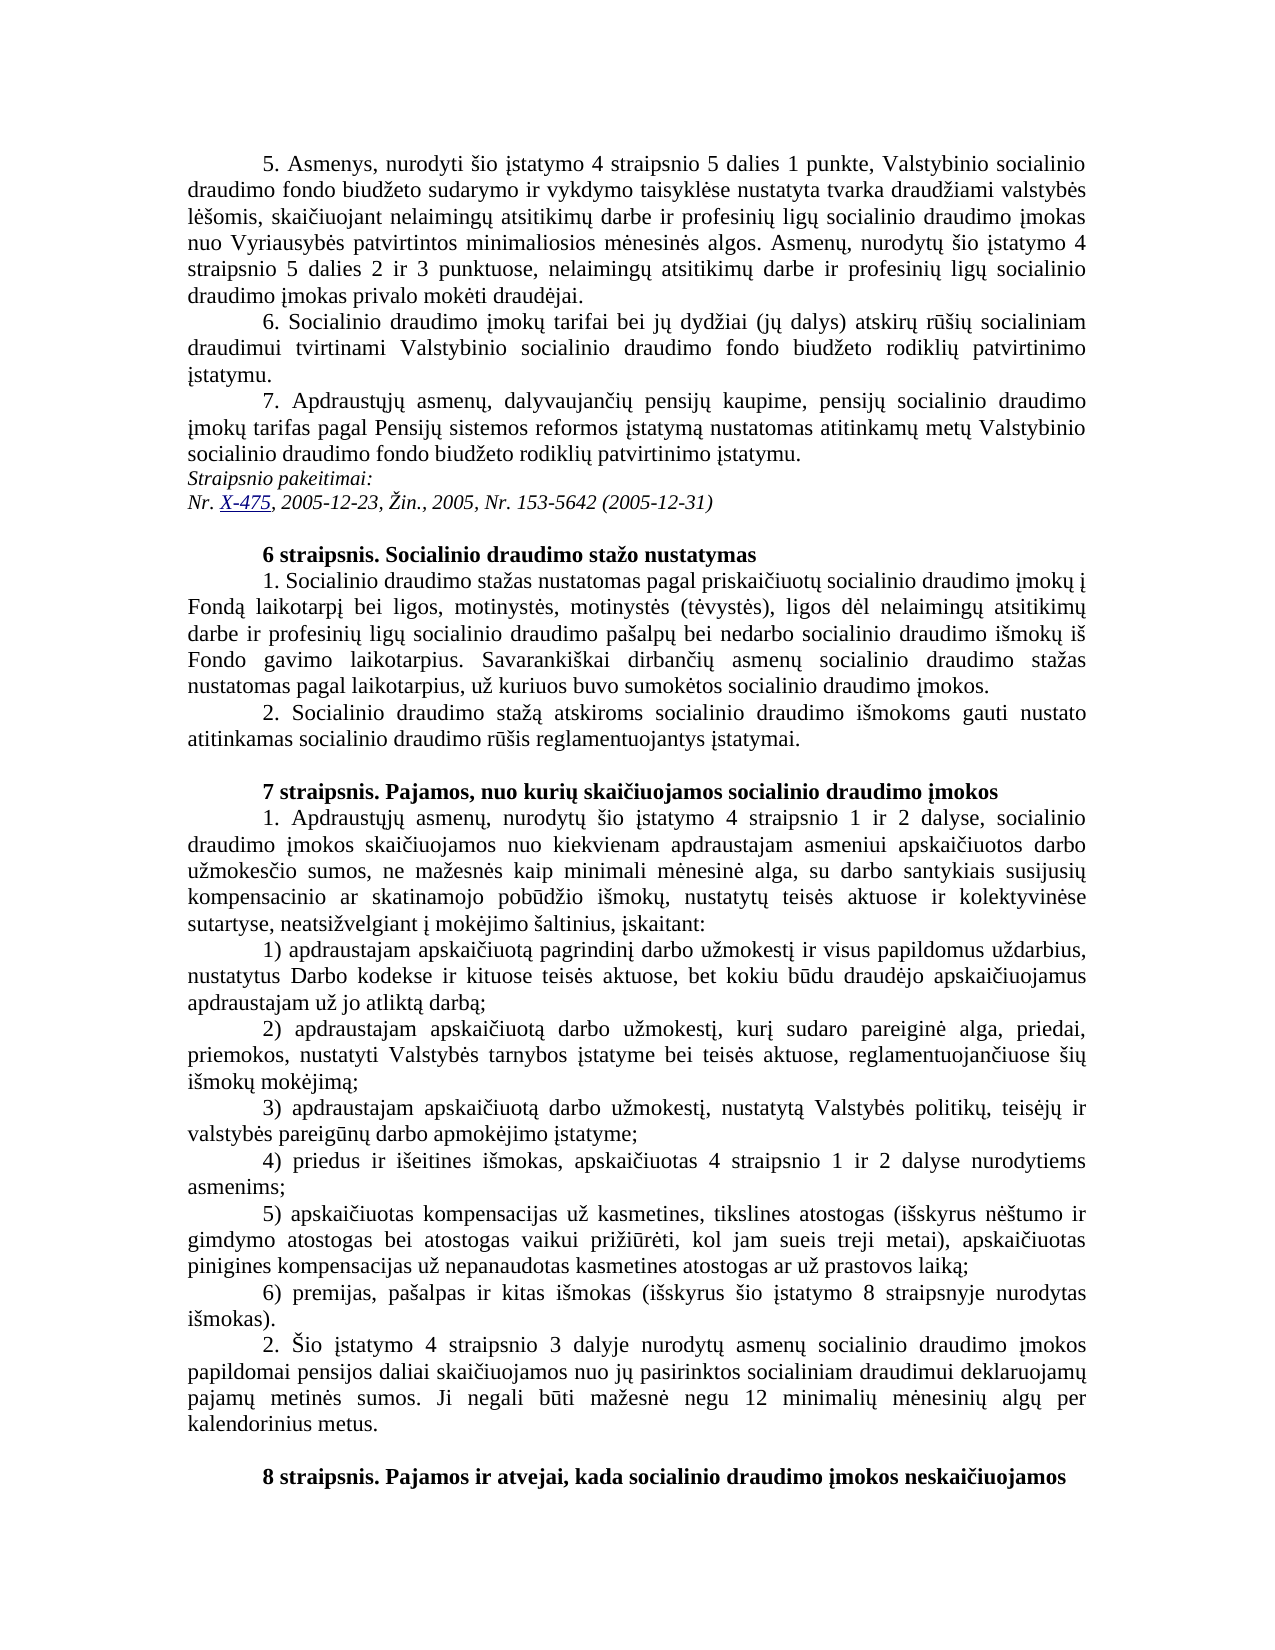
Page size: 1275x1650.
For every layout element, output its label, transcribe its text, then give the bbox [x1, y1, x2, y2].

text 1. Socialinio draudimo stažas nustatomas pagal priskaičiuotų socialinio draudimo įmokų į Fondą laikotarpį bei ligos, motinystės, motinystės (tėvystės), ligos dėl nelaimingų atsitikimų darbe ir profesinių ligų socialinio draudimo pašalpų bei nedarbo socialinio draudimo išmokų iš Fondo gavimo laikotarpius. Savarankiškai dirbančių asmenų socialinio draudimo stažas nustatomas pagal laikotarpius, už kuriuos buvo sumokėtos socialinio draudimo įmokos. [187, 567, 1087, 699]
text 7 straipsnis. Pajamos, nuo kurių skaičiuojamos socialinio draudimo įmokos [187, 778, 1087, 804]
text 2. Šio įstatymo 4 straipsnio 3 dalyje nurodytų asmenų socialinio draudimo įmokos papildomai pensijos daliai skaičiuojamos nuo jų pasirinktos socialiniam draudimui deklaruojamų pajamų metinės sumos. Ji negali būti mažesnė negu 12 minimalių mėnesinių algų per kalendorinius metus. [187, 1331, 1087, 1437]
text 1. Apdraustųjų asmenų, nurodytų šio įstatymo 4 straipsnio 1 ir 2 dalyse, socialinio draudimo įmokos skaičiuojamos nuo kiekvienam apdraustajam asmeniui apskaičiuotos darbo užmokesčio sumos, ne mažesnės kaip minimali mėnesinė alga, su darbo santykiais susijusių kompensacinio ar skatinamojo pobūdžio išmokų, nustatytų teisės aktuose ir kolektyvinėse sutartyse, neatsižvelgiant į mokėjimo šaltinius, įskaitant: [187, 804, 1087, 936]
text 4) priedus ir išeitines išmokas, apskaičiuotas 4 straipsnio 1 ir 2 dalyse nurodytiems asmenims; [187, 1147, 1087, 1199]
text 2. Socialinio draudimo stažą atskiroms socialinio draudimo išmokoms gauti nustato atitinkamas socialinio draudimo rūšis reglamentuojantys įstatymai. [187, 699, 1087, 752]
text 1) apdraustajam apskaičiuotą pagrindinį darbo užmokestį ir visus papildomus uždarbius, nustatytus Darbo kodekse ir kituose teisės aktuose, bet kokiu būdu draudėjo apskaičiuojamus apdraustajam už jo atliktą darbą; [187, 936, 1087, 1015]
text 6 straipsnis. Socialinio draudimo stažo nustatymas [187, 541, 1087, 567]
text 7. Apdraustųjų asmenų, dalyvaujančių pensijų kaupime, pensijų socialinio draudimo įmokų tarifas pagal Pensijų sistemos reformos įstatymą nustatomas atitinkamų metų Valstybinio socialinio draudimo fondo biudžeto rodiklių patvirtinimo įstatymu. [187, 387, 1087, 466]
text 6) premijas, pašalpas ir kitas išmokas (išskyrus šio įstatymo 8 straipsnyje nurodytas išmokas). [187, 1279, 1087, 1331]
text 5. Asmenys, nurodyti šio įstatymo 4 straipsnio 5 dalies 1 punkte, Valstybinio socialinio draudimo fondo biudžeto sudarymo ir vykdymo taisyklėse nustatyta tvarka draudžiami valstybės lėšomis, skaičiuojant nelaimingų atsitikimų darbe ir profesinių ligų socialinio draudimo įmokas nuo Vyriausybės patvirtintos minimaliosios mėnesinės algos. Asmenų, nurodytų šio įstatymo 4 straipsnio 5 dalies 2 ir 3 punktuose, nelaimingų atsitikimų darbe ir profesinių ligų socialinio draudimo įmokas privalo mokėti draudėjai. [187, 150, 1087, 308]
text 8 straipsnis. Pajamos ir atvejai, kada socialinio draudimo įmokos neskaičiuojamos [262, 1463, 1087, 1489]
text 3) apdraustajam apskaičiuotą darbo užmokestį, nustatytą Valstybės politikų, teisėjų ir valstybės pareigūnų darbo apmokėjimo įstatyme; [187, 1094, 1087, 1147]
text Nr. X-475, 2005-12-23, Žin., 2005, Nr. 153-5642 (2005-12-31) [187, 490, 1087, 514]
text Straipsnio pakeitimai: [187, 466, 1087, 490]
text 6. Socialinio draudimo įmokų tarifai bei jų dydžiai (jų dalys) atskirų rūšių socialiniam draudimui tvirtinami Valstybinio socialinio draudimo fondo biudžeto rodiklių patvirtinimo įstatymu. [187, 308, 1087, 387]
text 5) apskaičiuotas kompensacijas už kasmetines, tikslines atostogas (išskyrus nėštumo ir gimdymo atostogas bei atostogas vaikui prižiūrėti, kol jam sueis treji metai), apskaičiuotas pinigines kompensacijas už nepanaudotas kasmetines atostogas ar už prastovos laiką; [187, 1199, 1087, 1279]
text 2) apdraustajam apskaičiuotą darbo užmokestį, kurį sudaro pareiginė alga, priedai, priemokos, nustatyti Valstybės tarnybos įstatyme bei teisės aktuose, reglamentuojančiuose šių išmokų mokėjimą; [187, 1015, 1087, 1094]
